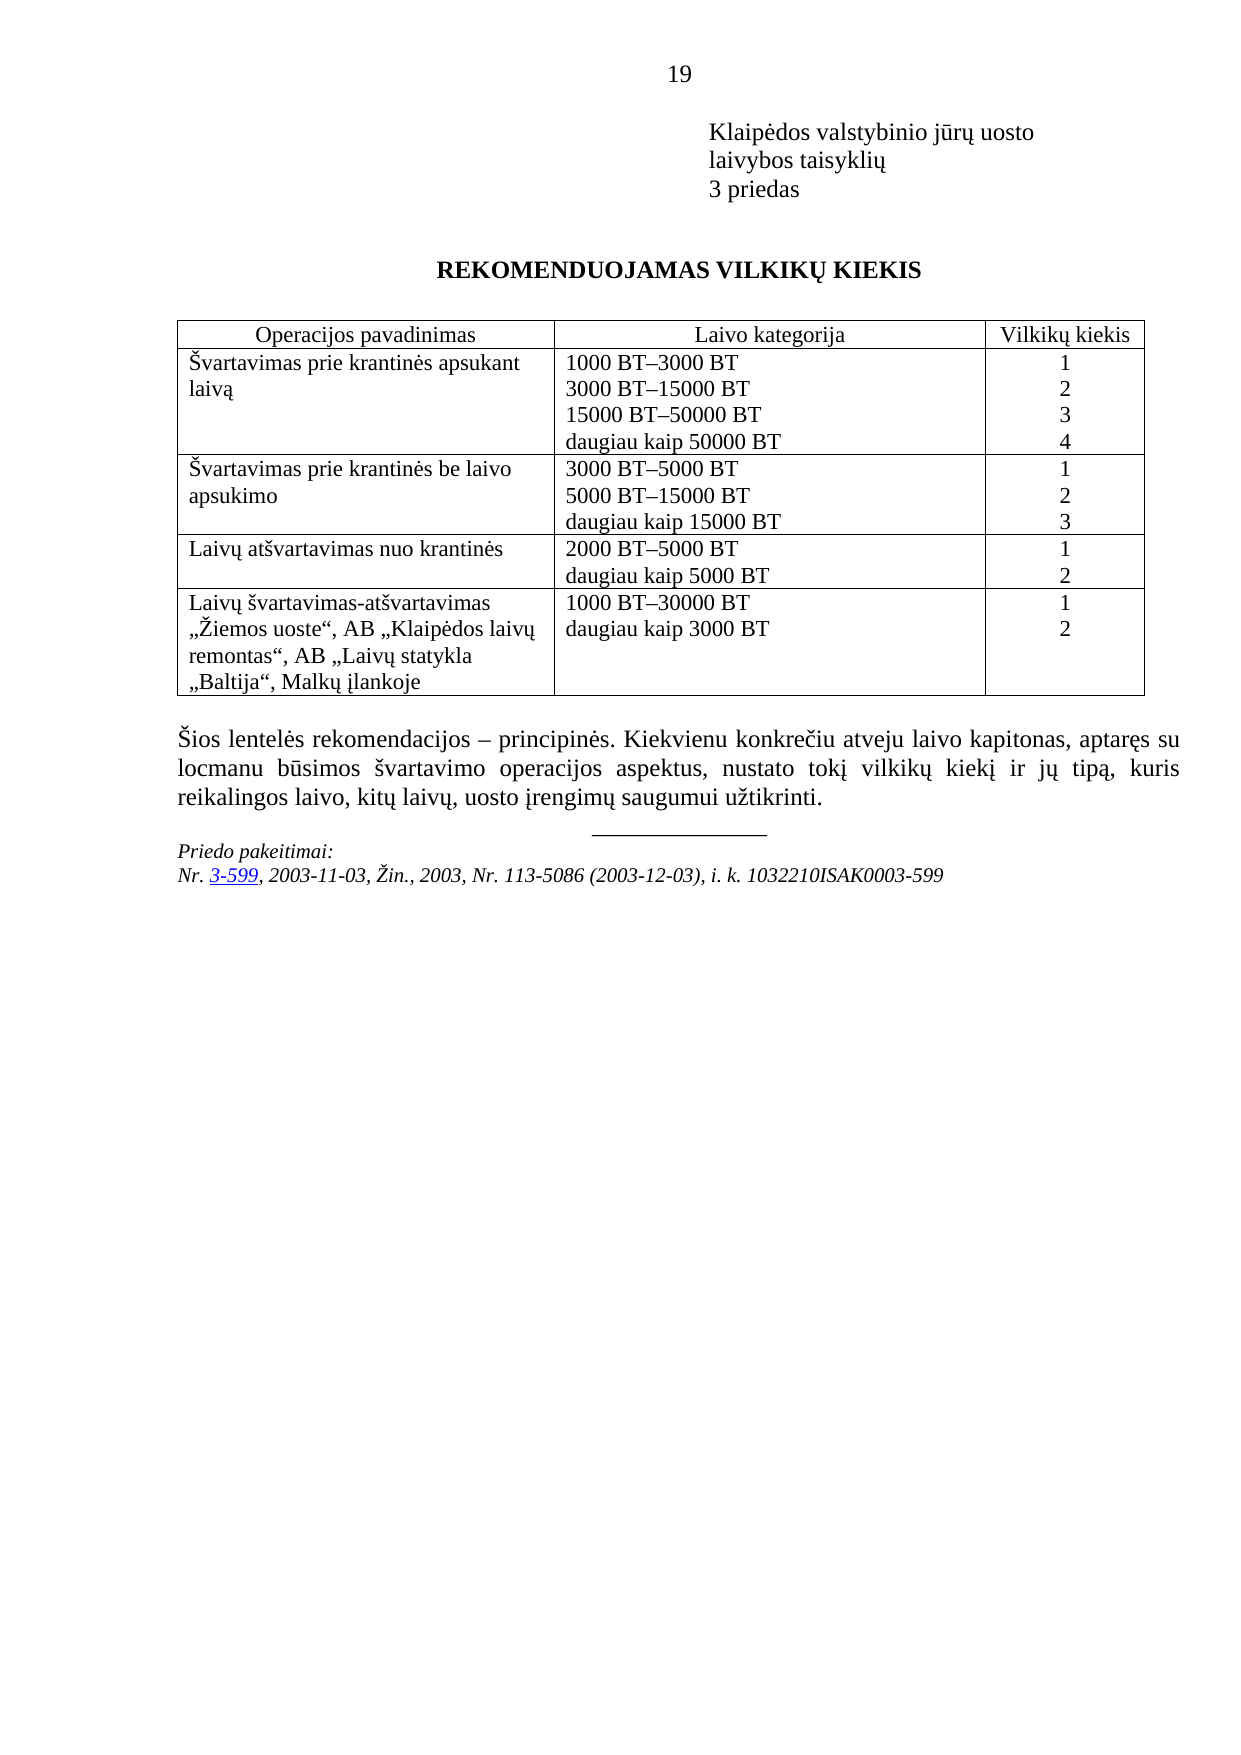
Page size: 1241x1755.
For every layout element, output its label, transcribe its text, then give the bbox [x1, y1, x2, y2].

table_cell Švartavimas prie krantinės be laivo apsukimo [178, 455, 554, 534]
table_cell Laivų atšvartavimas nuo krantinės [178, 535, 554, 588]
text Klaipėdos valstybinio jūrų uosto [709, 117, 1181, 145]
text 3 priedas [177, 174, 1181, 203]
table_cell 1 2 [986, 535, 1144, 588]
table_header Laivo kategorija [555, 321, 985, 348]
table_cell 1 2 3 4 [986, 349, 1144, 454]
table_cell Laivų švartavimas-atšvartavimas „Žiemos uoste“, AB „Klaipėdos laivų remontas“, AB „Laivų statykla „Baltija“, Malkų įlankoje [178, 589, 554, 694]
text Priedo pakeitimai: [177, 839, 1181, 863]
text Šios lentelės rekomendacijos – principinės. Kiekvienu konkrečiu atveju laivo kapitonas, aptaręs su locmanu būsimos švartavimo operacijos aspektus, nustato tokį vilkikų kiekį ir jų tipą, kuris reikalingos laivo, kitų laivų, uosto įrengimų saugumui užtikrinti. [177, 724, 1181, 811]
table_header Operacijos pavadinimas [178, 321, 554, 348]
table_cell 3000 BT–5000 BT 5000 BT–15000 BT daugiau kaip 15000 BT [555, 455, 985, 534]
table_header Vilkikų kiekis [986, 321, 1144, 348]
text laivybos taisyklių [177, 145, 1181, 174]
table_cell 1 2 3 [986, 455, 1144, 534]
text REKOMENDUOJAMAS VILKIKŲ KIEKIS [177, 256, 1181, 284]
text ______________ [177, 811, 1181, 839]
table_cell Švartavimas prie krantinės apsukant laivą [178, 349, 554, 454]
text Nr. 3-599, 2003-11-03, Žin., 2003, Nr. 113-5086 (2003-12-03), i. k. 1032210ISAK0003-599 [177, 863, 1181, 887]
table_cell 1 2 [986, 589, 1144, 694]
table_cell 1000 BT–3000 BT 3000 BT–15000 BT 15000 BT–50000 BT daugiau kaip 50000 BT [555, 349, 985, 454]
table_cell 1000 BT–30000 BT daugiau kaip 3000 BT [555, 589, 985, 694]
table_cell 2000 BT–5000 BT daugiau kaip 5000 BT [555, 535, 985, 588]
